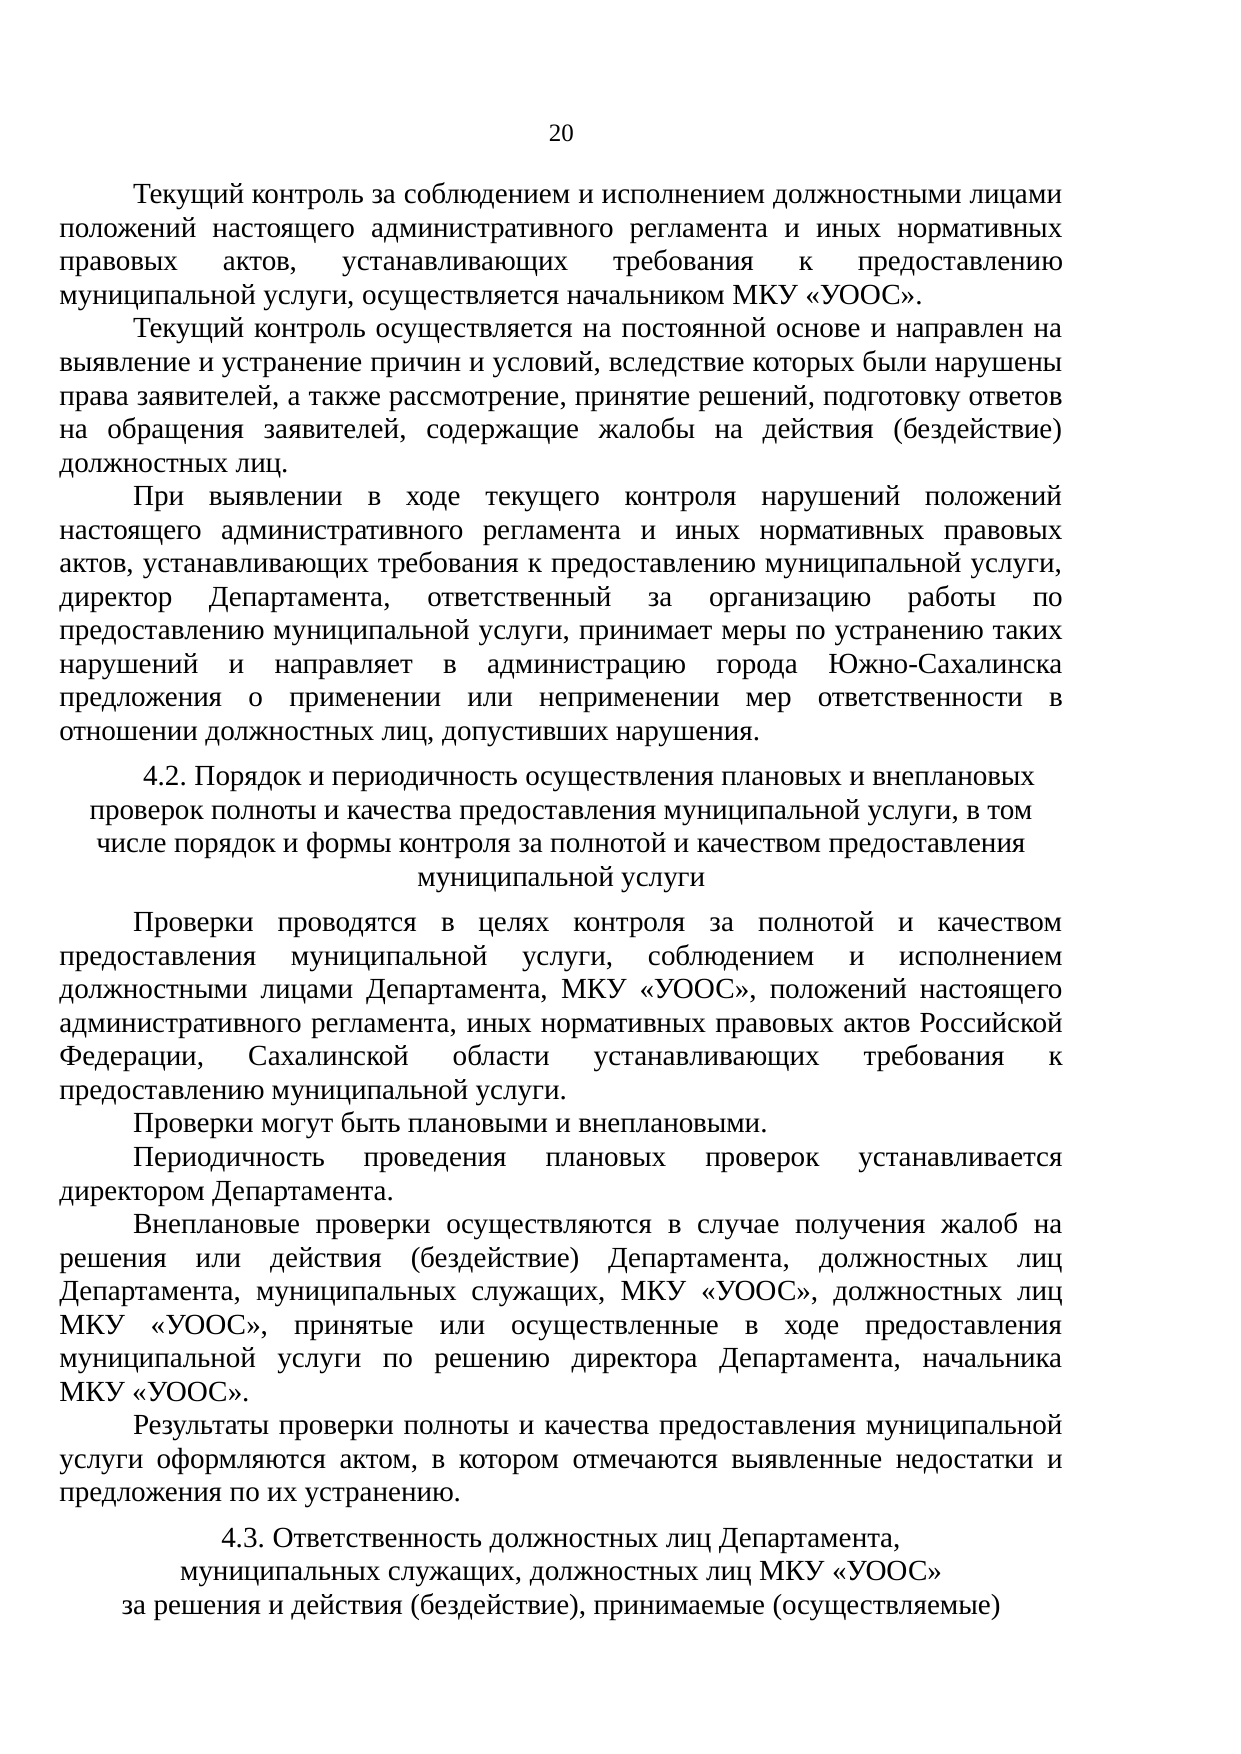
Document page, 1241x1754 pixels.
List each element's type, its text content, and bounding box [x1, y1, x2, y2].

text Внеплановые проверки осуществляются в случае получения жалоб на решения или действия (бездействие) Департамента, должностных лиц Департамента, муниципальных служащих, МКУ «УООС», должностных лиц МКУ «УООС», принятые или осуществленные в ходе предоставления муниципальной услуги по решению директора Департамента, начальника МКУ «УООС». [59, 1206, 1063, 1408]
text Текущий контроль осуществляется на постоянной основе и направлен на выявление и устранение причин и условий, вследствие которых были нарушены права заявителей, а также рассмотрение, принятие решений, подготовку ответов на обращения заявителей, содержащие жалобы на действия (бездействие) должностных лиц. [59, 311, 1063, 478]
text Периодичность проведения плановых проверок устанавливается директором Департамента. [59, 1139, 1063, 1206]
text Текущий контроль за соблюдением и исполнением должностными лицами положений настоящего административного регламента и иных нормативных правовых актов, устанавливающих требования к предоставлению муниципальной услуги, осуществляется начальником МКУ «УООС». [59, 177, 1063, 311]
text Результаты проверки полноты и качества предоставления муниципальной услуги оформляются актом, в котором отмечаются выявленные недостатки и предложения по их устранению. [59, 1408, 1063, 1508]
text Проверки проводятся в целях контроля за полнотой и качеством предоставления муниципальной услуги, соблюдением и исполнением должностными лицами Департамента, МКУ «УООС», положений настоящего административного регламента, иных нормативных правовых актов Российской Федерации, Сахалинской области устанавливающих требования к предоставлению муниципальной услуги. [59, 904, 1063, 1106]
text При выявлении в ходе текущего контроля нарушений положений настоящего административного регламента и иных нормативных правовых актов, устанавливающих требования к предоставлению муниципальной услуги, директор Департамента, ответственный за организацию работы по предоставлению муниципальной услуги, принимает меры по устранению таких нарушений и направляет в администрацию города Южно-Сахалинска предложения о применении или неприменении мер ответственности в отношении должностных лиц, допустивших нарушения. [59, 478, 1063, 747]
text 4.2. Порядок и периодичность осуществления плановых и внеплановых проверок полноты и качества предоставления муниципальной услуги, в том числе порядок и формы контроля за полнотой и качеством предоставления муниципальной услуги [59, 759, 1063, 893]
subtitle 4.3. Ответственность должностных лиц Департамента, муниципальных служащих, должностных лиц МКУ «УООС» за решения и действия (бездействие), принимаемые (осуществляемые) [59, 1520, 1063, 1621]
text Проверки могут быть плановыми и внеплановыми. [59, 1106, 1063, 1139]
